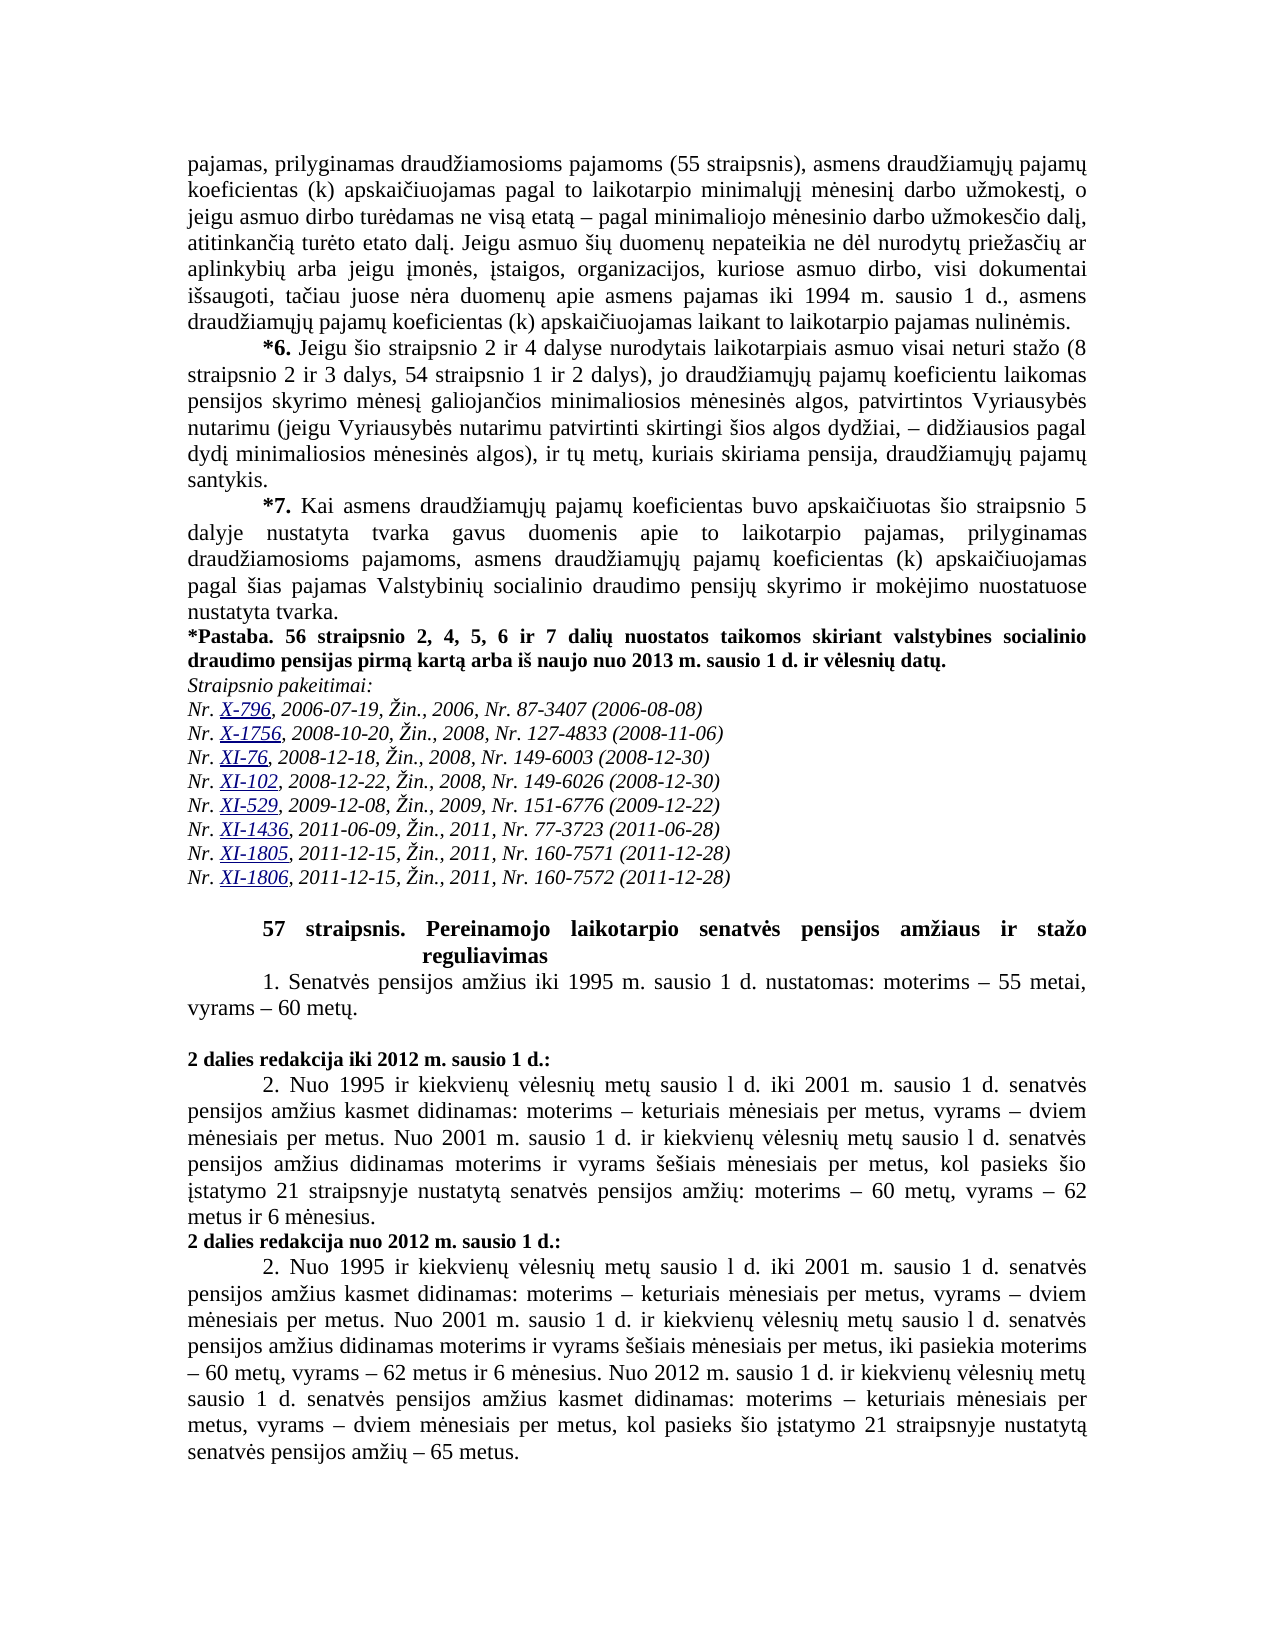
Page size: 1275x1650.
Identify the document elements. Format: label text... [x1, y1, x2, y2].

text Straipsnio pakeitimai: [187, 672, 1088, 697]
text Nr. XI-102, 2008-12-22, Žin., 2008, Nr. 149-6026 (2008-12-30) [187, 769, 1087, 793]
text Nr. XI-1806, 2011-12-15, Žin., 2011, Nr. 160-7572 (2011-12-28) [187, 865, 1088, 889]
text Nr. XI-1805, 2011-12-15, Žin., 2011, Nr. 160-7571 (2011-12-28) [187, 841, 1088, 865]
text Nr. XI-529, 2009-12-08, Žin., 2009, Nr. 151-6776 (2009-12-22) [187, 793, 1087, 817]
text *Pastaba. 56 straipsnio 2, 4, 5, 6 ir 7 dalių nuostatos taikomos skiriant valstybines socialinio draudimo pensijas pirmą kartą arba iš naujo nuo 2013 m. sausio 1 d. ir vėlesnių datų. [187, 624, 1087, 672]
text Nr. XI-1436, 2011-06-09, Žin., 2011, Nr. 77-3723 (2011-06-28) [187, 817, 1087, 841]
text 57 straipsnis. Pereinamojo laikotarpio senatvės pensijos amžiaus ir stažo reguliavimas [262, 915, 1088, 968]
text pajamas, prilyginamas draudžiamosioms pajamoms (55 straipsnis), asmens draudžiamųjų pajamų koeficientas (k) apskaičiuojamas pagal to laikotarpio minimalųjį mėnesinį darbo užmokestį, o jeigu asmuo dirbo turėdamas ne visą etatą – pagal minimaliojo mėnesinio darbo užmokesčio dalį, atitinkančią turėto etato dalį. Jeigu asmuo šių duomenų nepateikia ne dėl nurodytų priežasčių ar aplinkybių arba jeigu įmonės, įstaigos, organizacijos, kuriose asmuo dirbo, visi dokumentai išsaugoti, tačiau juose nėra duomenų apie asmens pajamas iki 1994 m. sausio 1 d., asmens draudžiamųjų pajamų koeficientas (k) apskaičiuojamas laikant to laikotarpio pajamas nulinėmis. [187, 150, 1088, 334]
text 2. Nuo 1995 ir kiekvienų vėlesnių metų sausio l d. iki 2001 m. sausio 1 d. senatvės pensijos amžius kasmet didinamas: moterims – keturiais mėnesiais per metus, vyrams – dviem mėnesiais per metus. Nuo 2001 m. sausio 1 d. ir kiekvienų vėlesnių metų sausio l d. senatvės pensijos amžius didinamas moterims ir vyrams šešiais mėnesiais per metus, kol pasieks šio įstatymo 21 straipsnyje nustatytą senatvės pensijos amžių: moterims – 60 metų, vyrams – 62 metus ir 6 mėnesius. [187, 1071, 1088, 1229]
text *7. Kai asmens draudžiamųjų pajamų koeficientas buvo apskaičiuotas šio straipsnio 5 dalyje nustatyta tvarka gavus duomenis apie to laikotarpio pajamas, prilyginamas draudžiamosioms pajamoms, asmens draudžiamųjų pajamų koeficientas (k) apskaičiuojamas pagal šias pajamas Valstybinių socialinio draudimo pensijų skyrimo ir mokėjimo nuostatuose nustatyta tvarka. [187, 493, 1088, 624]
text 2. Nuo 1995 ir kiekvienų vėlesnių metų sausio l d. iki 2001 m. sausio 1 d. senatvės pensijos amžius kasmet didinamas: moterims – keturiais mėnesiais per metus, vyrams – dviem mėnesiais per metus. Nuo 2001 m. sausio 1 d. ir kiekvienų vėlesnių metų sausio l d. senatvės pensijos amžius didinamas moterims ir vyrams šešiais mėnesiais per metus, iki pasiekia moterims – 60 metų, vyrams – 62 metus ir 6 mėnesius. Nuo 2012 m. sausio 1 d. ir kiekvienų vėlesnių metų sausio 1 d. senatvės pensijos amžius kasmet didinamas: moterims – keturiais mėnesiais per metus, vyrams – dviem mėnesiais per metus, kol pasieks šio įstatymo 21 straipsnyje nustatytą senatvės pensijos amžių – 65 metus. [187, 1253, 1088, 1464]
text *6. Jeigu šio straipsnio 2 ir 4 dalyse nurodytais laikotarpiais asmuo visai neturi stažo (8 straipsnio 2 ir 3 dalys, 54 straipsnio 1 ir 2 dalys), jo draudžiamųjų pajamų koeficientu laikomas pensijos skyrimo mėnesį galiojančios minimaliosios mėnesinės algos, patvirtintos Vyriausybės nutarimu (jeigu Vyriausybės nutarimu patvirtinti skirtingi šios algos dydžiai, – didžiausios pagal dydį minimaliosios mėnesinės algos), ir tų metų, kuriais skiriama pensija, draudžiamųjų pajamų santykis. [187, 334, 1088, 493]
text Nr. XI-76, 2008-12-18, Žin., 2008, Nr. 149-6003 (2008-12-30) [187, 745, 1087, 769]
text 2 dalies redakcija nuo 2012 m. sausio 1 d.: [187, 1229, 1088, 1253]
text Nr. X-796, 2006-07-19, Žin., 2006, Nr. 87-3407 (2006-08-08) [187, 697, 1088, 721]
text Nr. X-1756, 2008-10-20, Žin., 2008, Nr. 127-4833 (2008-11-06) [187, 721, 1088, 745]
text 2 dalies redakcija iki 2012 m. sausio 1 d.: [187, 1047, 1088, 1071]
text 1. Senatvės pensijos amžius iki 1995 m. sausio 1 d. nustatomas: moterims – 55 metai, vyrams – 60 metų. [187, 968, 1088, 1021]
